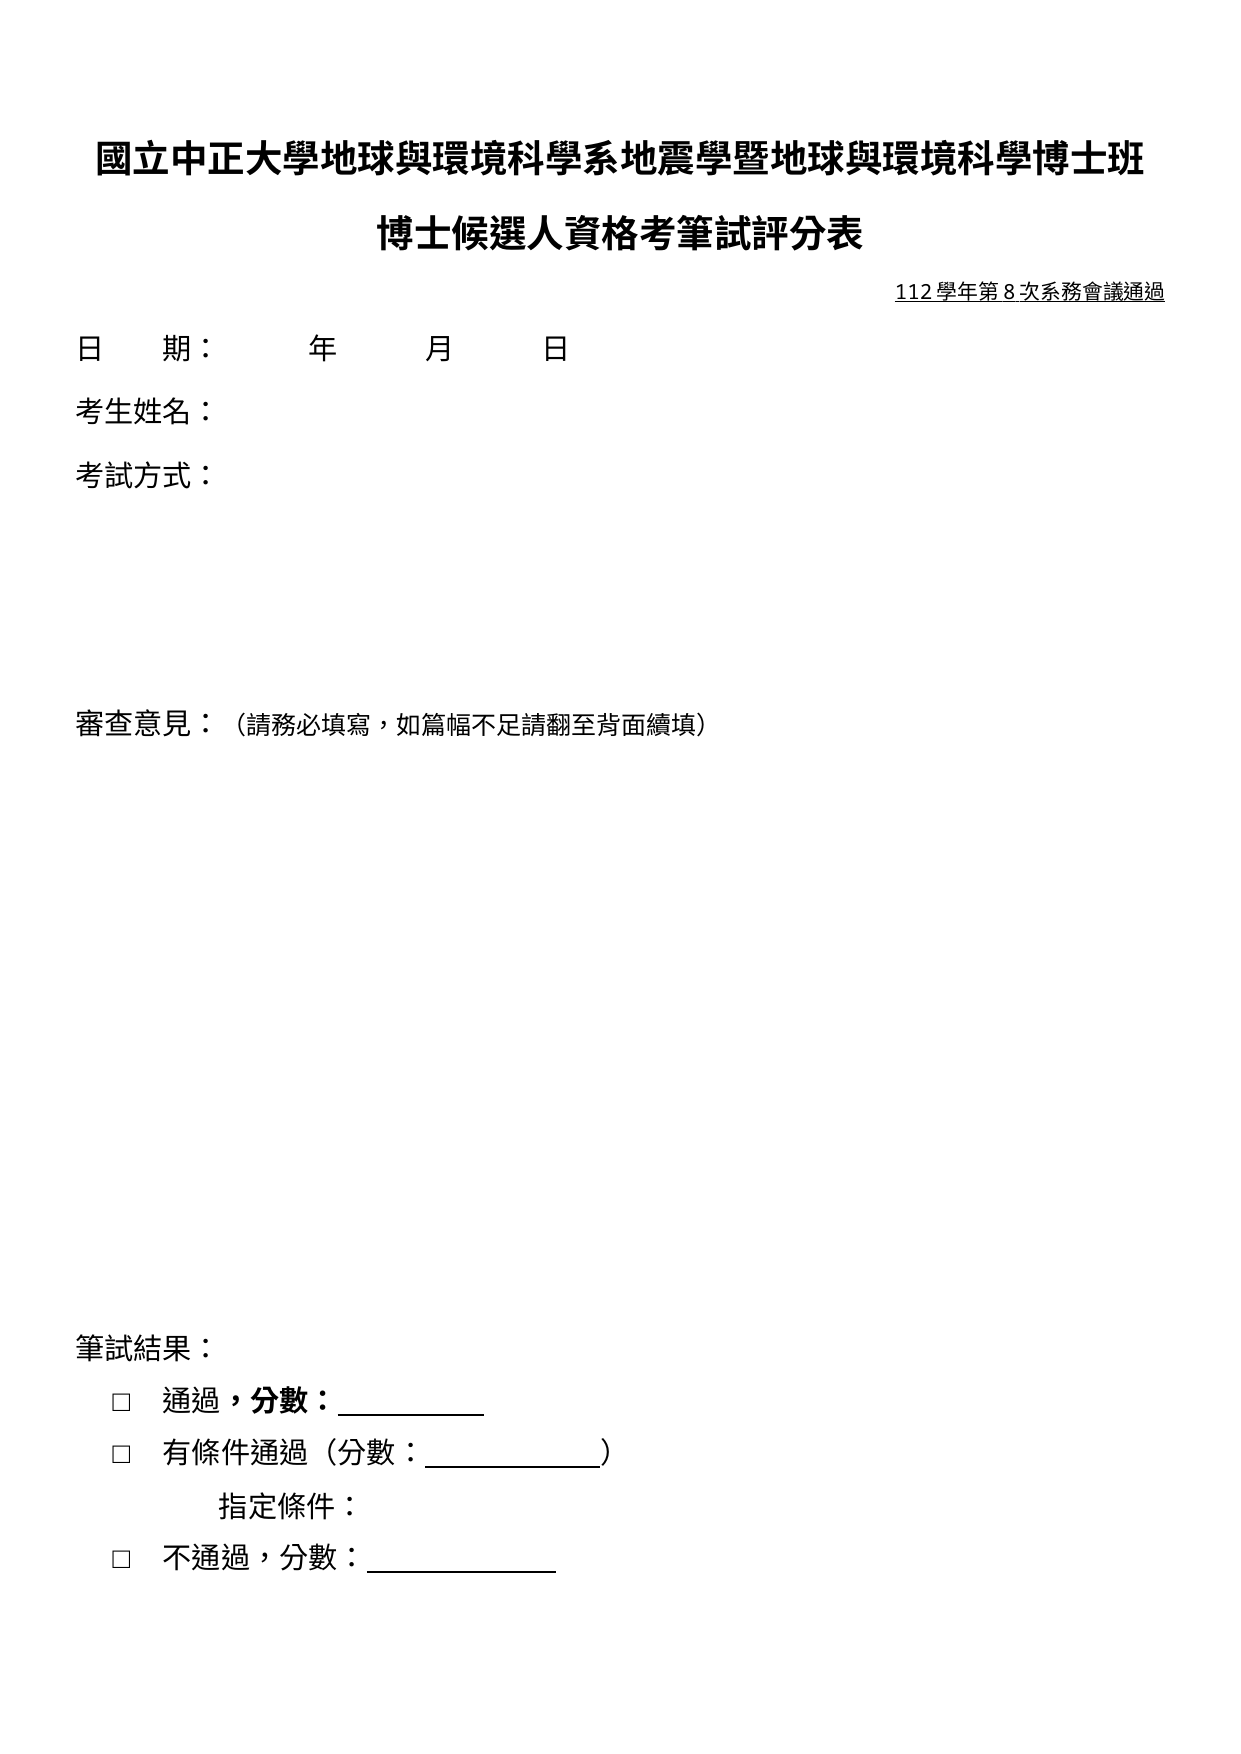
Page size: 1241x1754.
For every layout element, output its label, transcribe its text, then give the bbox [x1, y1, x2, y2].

text 112學年第8次系務會議通過 [75, 275, 1165, 305]
text 日 期： 年 月 日 [75, 305, 1165, 368]
text 考試方式： [75, 430, 1165, 493]
text □ 通過，分數： [112, 1368, 1165, 1420]
text □ 有條件通過（分數： ） [112, 1420, 1165, 1472]
text 國立中正大學地球與環境科學系地震學暨地球與環境科學博士班 [75, 114, 1165, 177]
text 考生姓名： [75, 368, 1165, 430]
text 審查意見：（請務必填寫，如篇幅不足請翻至背面續填） [75, 680, 1165, 743]
text 博士候選人資格考筆試評分表 [75, 214, 1165, 256]
text 指定條件： [169, 1483, 1165, 1525]
text □ 不通過，分數： [112, 1525, 1165, 1577]
text 筆試結果： [75, 1305, 1165, 1368]
